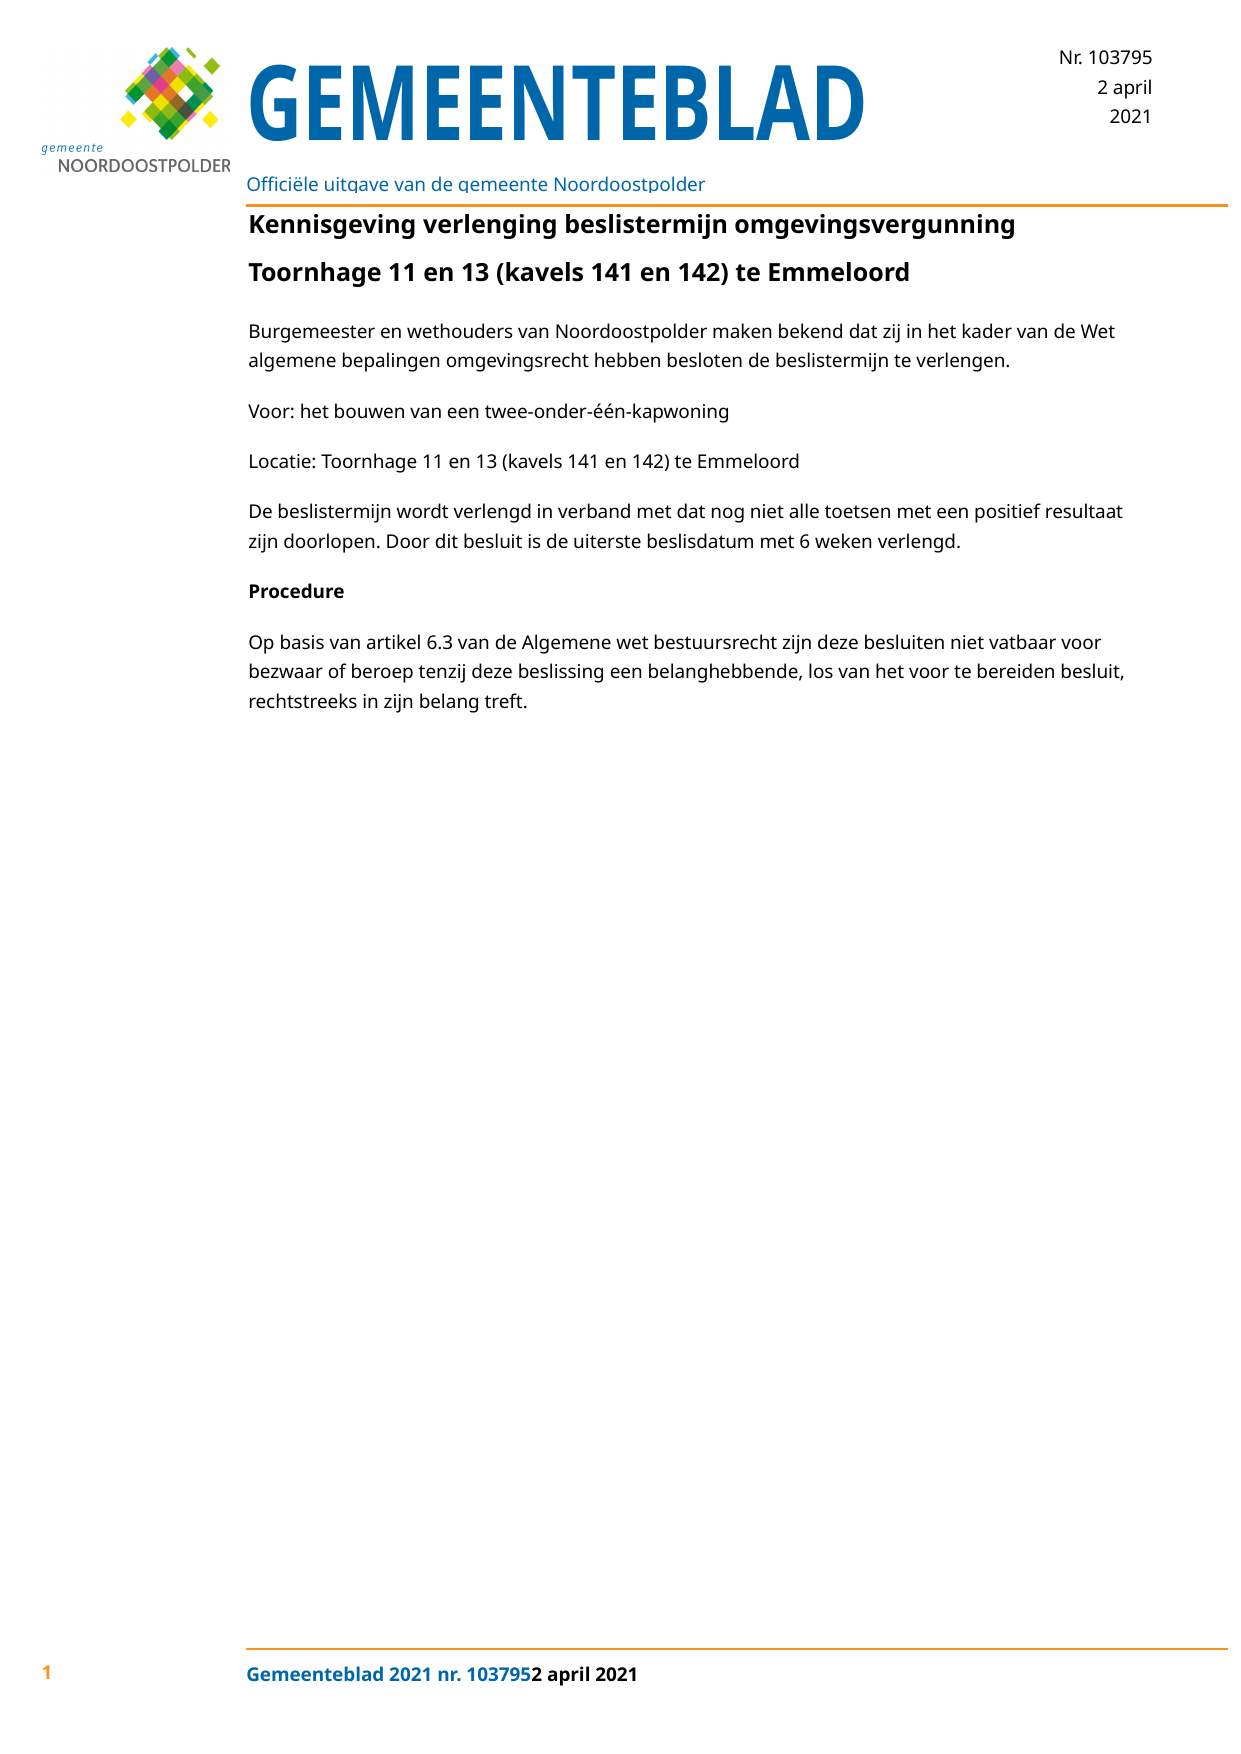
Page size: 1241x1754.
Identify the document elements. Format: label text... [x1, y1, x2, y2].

text De beslistermijn wordt verlengd in verband met​ ​​dat nog niet alle toetsen met een positief resultaat zijn doorlopen. Door dit besluit is de uiterste beslisdatum met 6 weken verlengd. [248, 499, 1152, 554]
picture [41, 47, 231, 172]
text Kennisgeving verlenging beslistermijn omgevingsvergunning Toornhage 11 en 13 (kavels 141 en 142) te Emmeloord [248, 207, 1152, 288]
text Procedure [248, 579, 1152, 604]
text Locatie: Toornhage 11 en 13 (kavels 141 en 142) te Emmeloord [248, 448, 1152, 474]
text Op basis van artikel 6.3 van de Algemene wet bestuursrecht zijn deze besluiten niet vatbaar voor bezwaar of beroep tenzij deze beslissing een belanghebbende, los van het voor te bereiden besluit, rechtstreeks in zijn belang treft. [248, 629, 1152, 714]
text Voor: het bouwen van een twee-onder-één-kapwoning [248, 398, 1152, 424]
text Burgemeester en wethouders van Noordoostpolder maken bekend dat zij in het kader van de Wet algemene bepalingen omgevingsrecht hebben besloten de beslistermijn te verlengen. [248, 318, 1152, 373]
